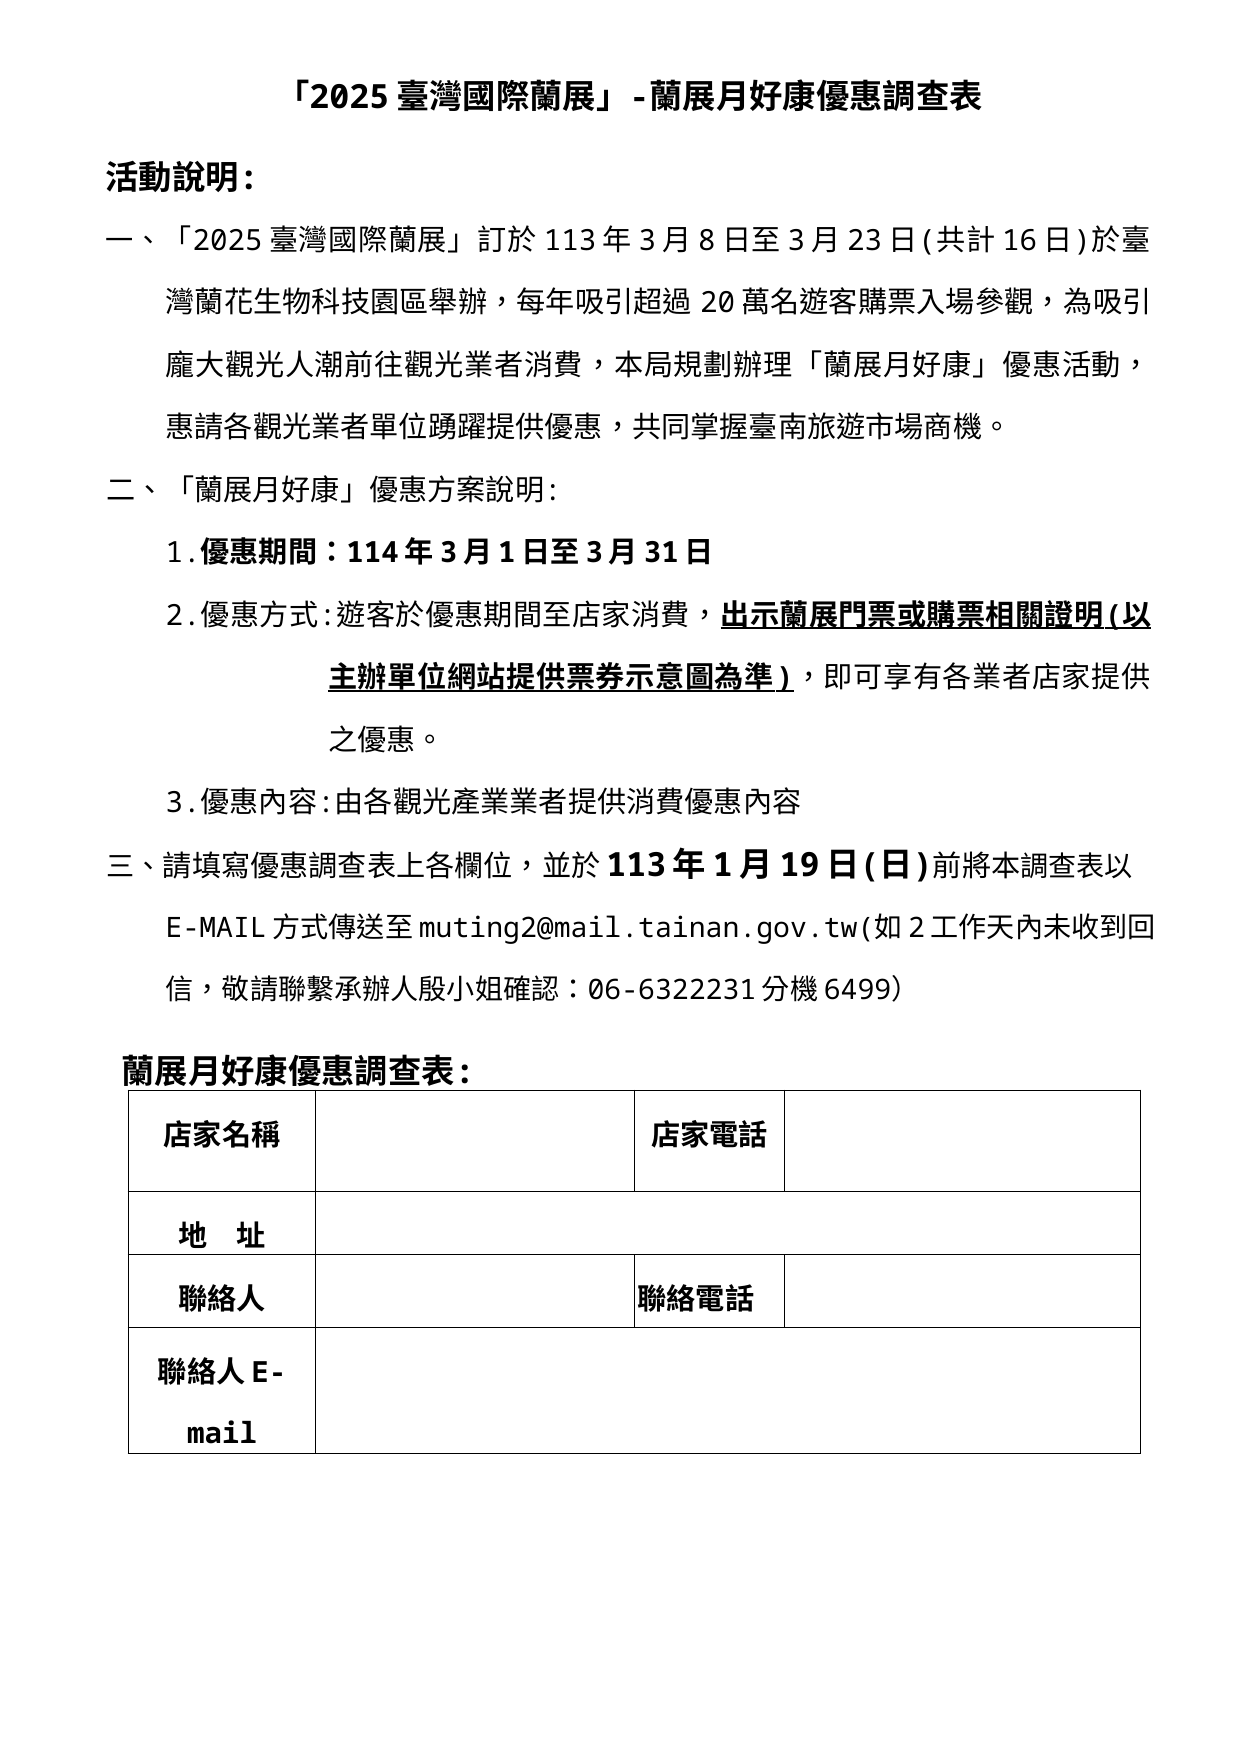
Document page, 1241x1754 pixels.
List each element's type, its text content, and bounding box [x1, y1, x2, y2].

table_cell [316, 1192, 1140, 1254]
table_cell 聯絡電話 [635, 1255, 784, 1327]
text 三、請填寫優惠調查表上各欄位，並於113年1月19日(日)前將本調查表以E-MAIL方式傳送至muting2@mail.tainan.gov.tw(如2工作天內未收到回信，敬請聯繫承辦人殷小姐確認：06-6322231分機6499） [106, 821, 1158, 1008]
text 2.優惠方式:遊客於優惠期間至店家消費，出示蘭展門票或購票相關證明(以主辦單位網站提供票券示意圖為準)，即可享有各業者店家提供之優惠。 [165, 571, 1152, 758]
table_cell 聯絡人 [129, 1255, 315, 1327]
text 一、「2025臺灣國際蘭展」訂於113年3月8日至3月23日(共計16日)於臺灣蘭花生物科技園區舉辦，每年吸引超過20萬名遊客購票入場參觀，為吸引龐大觀光人潮前往觀光業者消費，本局規劃辦理「蘭展月好康」優惠活動，惠請各觀光業者單位踴躍提供優惠，共同掌握臺南旅遊市場商機。 [105, 196, 1152, 446]
table_header [316, 1091, 634, 1191]
text 「2025臺灣國際蘭展」-蘭展月好康優惠調查表 [106, 52, 1152, 114]
table_cell 地 址 [129, 1192, 315, 1254]
table_header 店家電話 [635, 1091, 784, 1191]
table_header 店家名稱 [129, 1091, 315, 1191]
text 3.優惠內容:由各觀光產業業者提供消費優惠內容 [165, 758, 1152, 821]
table_cell 聯絡人E-mail [129, 1328, 315, 1453]
text 1.優惠期間：114年3月1日至3月31日 [165, 508, 1152, 571]
text 蘭展月好康優惠調查表: [121, 1027, 1096, 1089]
table_cell [316, 1328, 1140, 1453]
table_header [785, 1091, 1140, 1191]
table_cell [316, 1255, 634, 1327]
table_cell [785, 1255, 1140, 1327]
text 二、「蘭展月好康」優惠方案說明: [106, 446, 1152, 508]
text 活動說明: [105, 133, 1152, 196]
